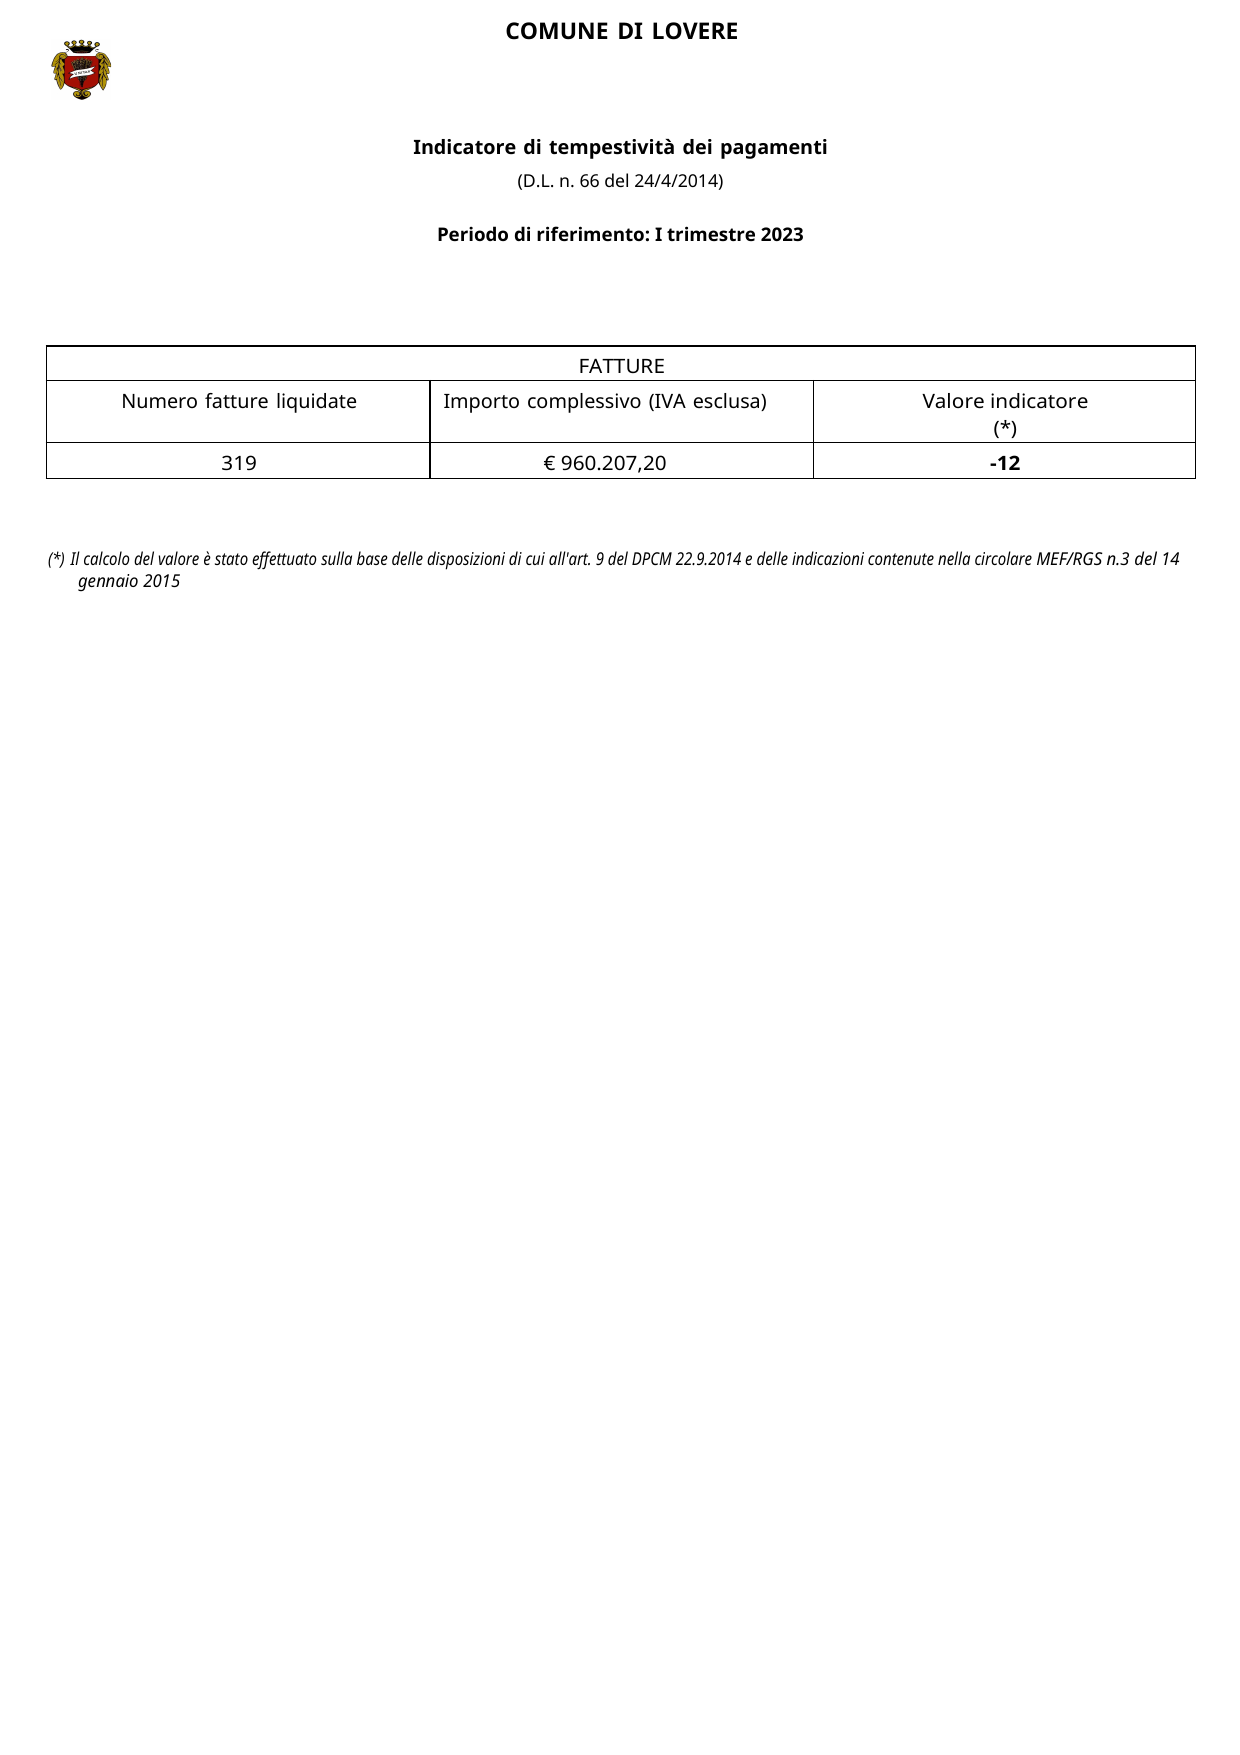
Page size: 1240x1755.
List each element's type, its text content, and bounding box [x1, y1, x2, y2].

text (D.L. n. 66 del 24/4/2014) [411, 168, 830, 192]
text (*) Il calcolo del valore è stato effettuato sulla base delle disposizioni di cui all'art. 9 del DPCM 22.9.2014 e delle indicazioni contenute nella circolare MEF/RGS n.3 del 14 gennaio 2015 [48, 547, 1208, 593]
table_cell -12 [814, 443, 1195, 477]
table_cell € 960.207,20 [431, 443, 813, 477]
table_header FATTURE [47, 347, 1195, 380]
table_cell Numero fatture liquidate [47, 381, 429, 442]
table_cell Valore indicatore (*) [814, 381, 1195, 442]
text Periodo di riferimento: I trimestre 2023 [411, 221, 830, 247]
table_cell Importo complessivo (IVA esclusa) [431, 381, 813, 442]
text Indicatore di tempestività dei pagamenti [411, 133, 830, 160]
text COMUNE DI LOVERE [51, 15, 1208, 99]
table_cell 319 [47, 443, 429, 477]
